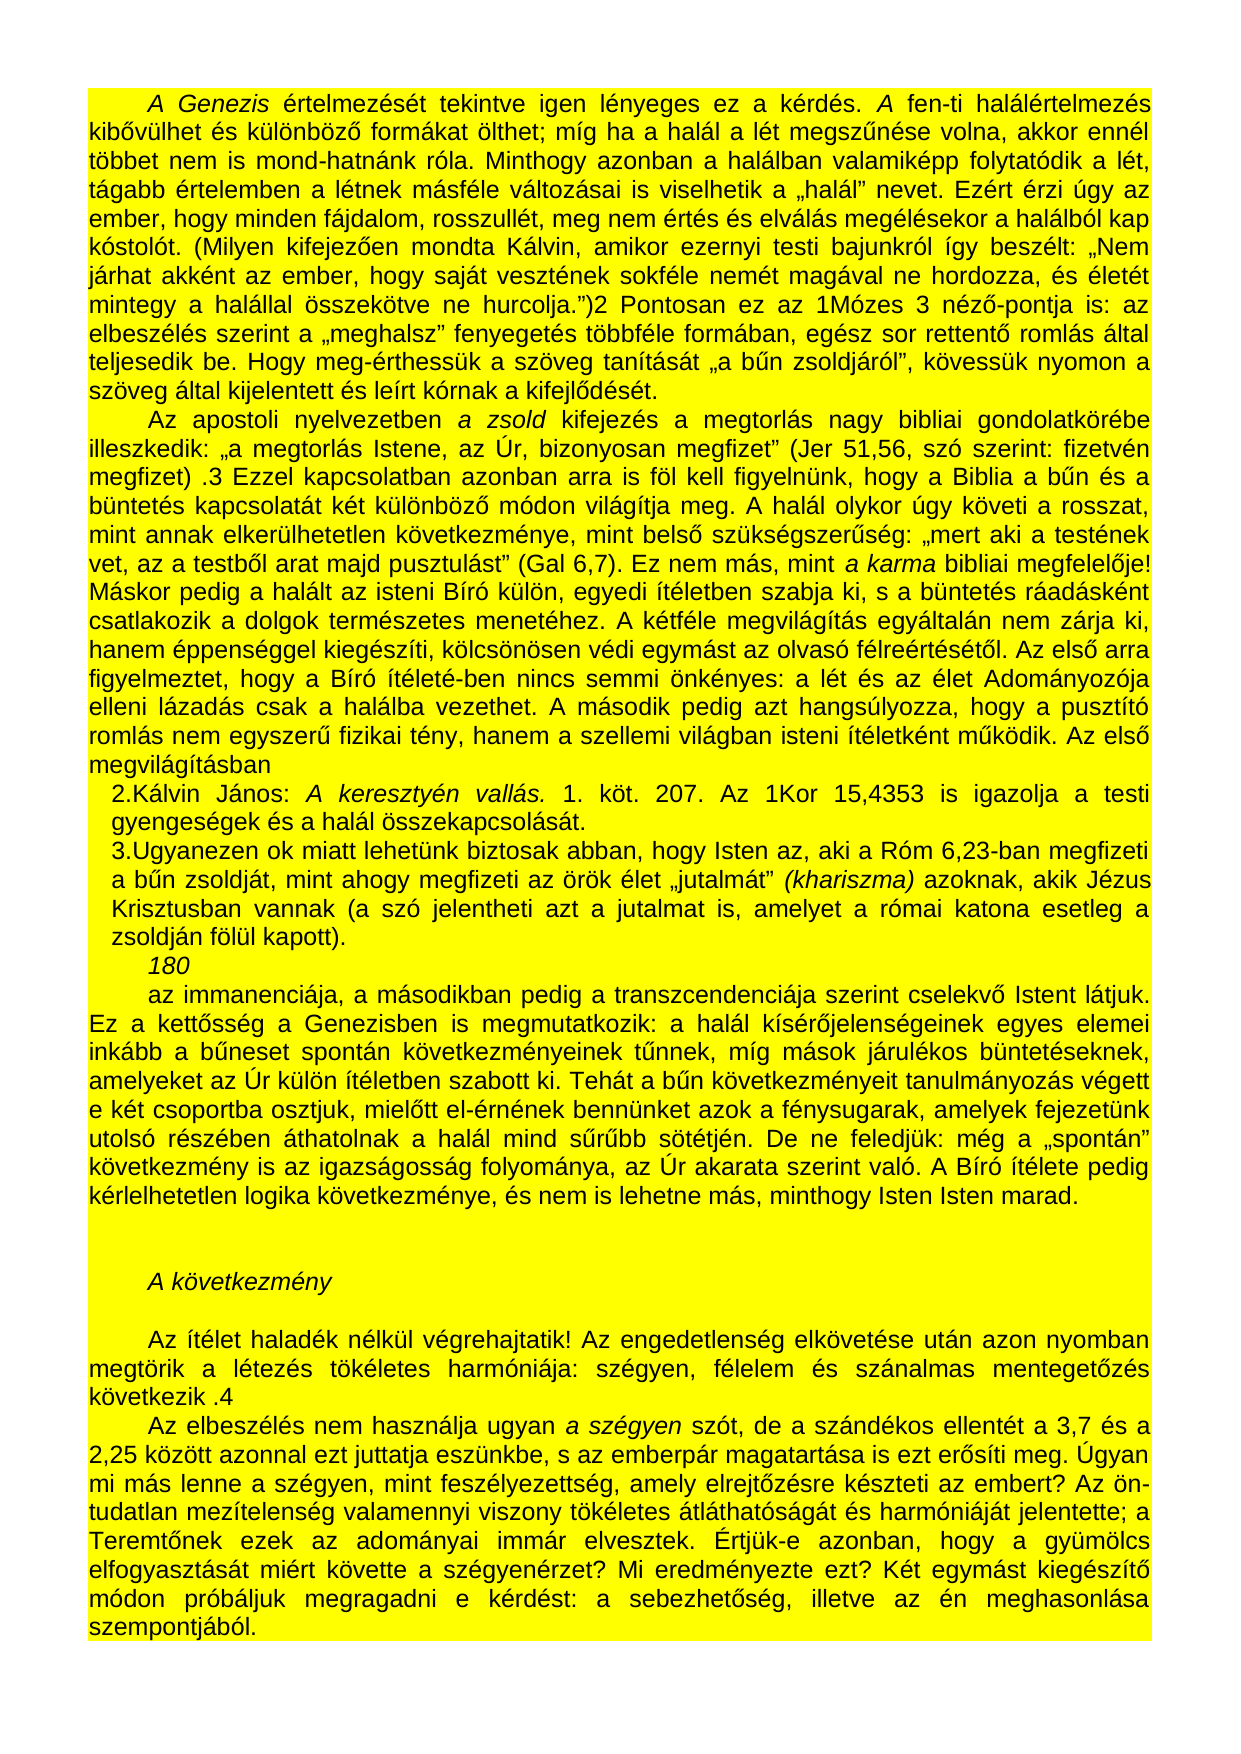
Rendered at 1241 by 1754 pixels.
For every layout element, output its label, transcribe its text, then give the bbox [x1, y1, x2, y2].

text Az elbeszélés nem használja ugyan a szégyen szót, de a szándékos ellentét a 3,7 és a 2,25 között azonnal ezt juttatja eszünkbe, s az emberpár magatartása is ezt erősíti meg. Úgyan mi más lenne a szégyen, mint feszélyezettség, amely elrejtőzésre készteti az embert? Az ön-tudatlan mezítelenség valamennyi viszony tökéletes átláthatóságát és harmóniáját jelentette; a Teremtőnek ezek az adományai immár elvesztek. Értjük-e azonban, hogy a gyümölcs elfogyasztását miért követte a szégyenérzet? Mi eredményezte ezt? Két egymást kiegészítő módon próbáljuk megragadni e kérdést: a sebezhetőség, illetve az én meghasonlása szempontjából. [88, 1411, 1152, 1641]
text A következmény [88, 1267, 1152, 1296]
list Kálvin János: A keresztyén vallás. 1. köt. 207. Az 1Kor 15,4353 is igazolja a testi gyengeségek és a halál összekapcsolását. [88, 778, 1152, 836]
text Az ítélet haladék nélkül végrehajtatik! Az engedetlenség elkövetése után azon nyomban megtörik a létezés tökéletes harmóniája: szégyen, félelem és szánalmas mentegetőzés következik .4 [88, 1325, 1152, 1411]
text A Genezis értelmezését tekintve igen lényeges ez a kérdés. A fen-ti halálértelmezés kibővülhet és különböző formákat ölthet; míg ha a halál a lét megszűnése volna, akkor ennél többet nem is mond-hatnánk róla. Minthogy azonban a halálban valamiképp folytatódik a lét, tágabb értelemben a létnek másféle változásai is viselhetik a „halál” nevet. Ezért érzi úgy az ember, hogy minden fájdalom, rosszullét, meg nem értés és elválás megélésekor a halálból kap kóstolót. (Milyen kifejezően mondta Kálvin, amikor ezernyi testi bajunkról így beszélt: „Nem járhat akként az ember, hogy saját vesztének sokféle nemét magával ne hordozza, és életét mintegy a halállal összekötve ne hurcolja.”)2 Pontosan ez az 1Mózes 3 néző-pontja is: az elbeszélés szerint a „meghalsz” fenyegetés többféle formában, egész sor rettentő romlás által teljesedik be. Hogy meg-érthessük a szöveg tanítását „a bűn zsoldjáról”, kövessük nyomon a szöveg által kijelentett és leírt kórnak a kifejlődését. [88, 88, 1152, 405]
list Ugyanezen ok miatt lehetünk biztosak abban, hogy Isten az, aki a Róm 6,23-ban megfizeti a bűn zsoldját, mint ahogy megfizeti az örök élet „jutalmát” (khariszma) azoknak, akik Jézus Krisztusban vannak (a szó jelentheti azt a jutalmat is, amelyet a római katona esetleg a zsoldján fölül kapott). [88, 836, 1152, 951]
text 180 [88, 951, 1152, 980]
text az immanenciája, a másodikban pedig a transzcendenciája szerint cselekvő Istent látjuk. Ez a kettősség a Genezisben is megmutatkozik: a halál kísérőjelenségeinek egyes elemei inkább a bűneset spontán következményeinek tűnnek, míg mások járulékos büntetéseknek, amelyeket az Úr külön ítéletben szabott ki. Tehát a bűn következményeit tanulmányozás végett e két csoportba osztjuk, mielőtt el-érnének bennünket azok a fénysugarak, amelyek fejezetünk utolsó részében áthatolnak a halál mind sűrűbb sötétjén. De ne feledjük: még a „spontán” következmény is az igazságosság folyománya, az Úr akarata szerint való. A Bíró ítélete pedig kérlelhetetlen logika következménye, és nem is lehetne más, minthogy Isten Isten marad. [88, 980, 1152, 1210]
text Az apostoli nyelvezetben a zsold kifejezés a megtorlás nagy bibliai gondolatkörébe illeszkedik: „a megtorlás Istene, az Úr, bizonyosan megfizet” (Jer 51,56, szó szerint: fizetvén megfizet) .3 Ezzel kapcsolatban azonban arra is föl kell figyelnünk, hogy a Biblia a bűn és a büntetés kapcsolatát két különböző módon világítja meg. A halál olykor úgy követi a rosszat, mint annak elkerülhetetlen következménye, mint belső szükségszerűség: „mert aki a testének vet, az a testből arat majd pusztulást” (Gal 6,7). Ez nem más, mint a karma bibliai megfelelője! Máskor pedig a halált az isteni Bíró külön, egyedi ítéletben szabja ki, s a büntetés ráadásként csatlakozik a dolgok természetes menetéhez. A kétféle megvilágítás egyáltalán nem zárja ki, hanem éppenséggel kiegészíti, kölcsönösen védi egymást az olvasó félreértésétől. Az első arra figyelmeztet, hogy a Bíró ítéleté-ben nincs semmi önkényes: a lét és az élet Adományozója elleni lázadás csak a halálba vezethet. A második pedig azt hangsúlyozza, hogy a pusztító romlás nem egyszerű fizikai tény, hanem a szellemi világban isteni ítéletként működik. Az első megvilágításban [88, 405, 1152, 778]
